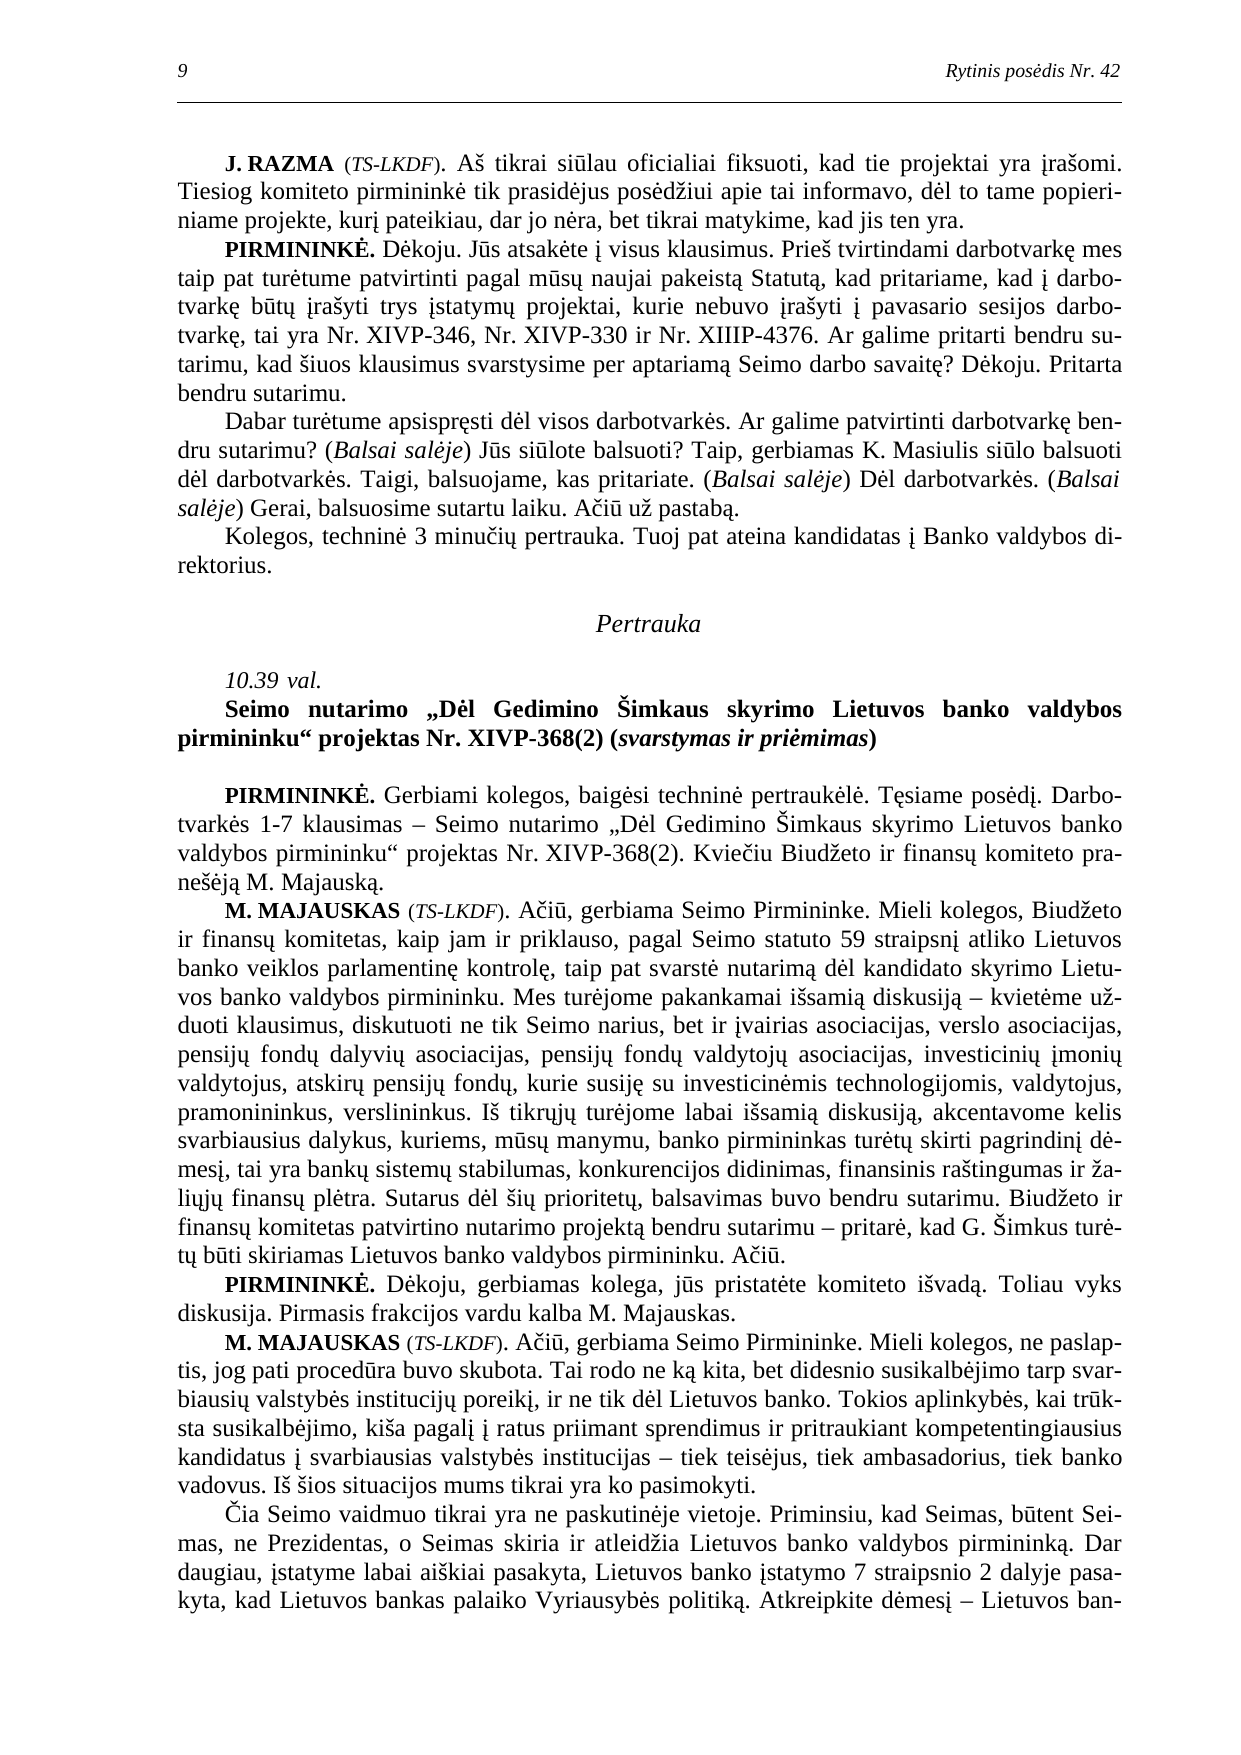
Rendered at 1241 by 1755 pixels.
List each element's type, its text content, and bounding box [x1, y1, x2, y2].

text Da­bar tu­rė­tu­me ap­si­spręs­ti dėl vi­sos dar­bo­tvarkės. Ar ga­li­me pa­tvir­tin­ti dar­bo­tvarkę ben­dru su­ta­ri­mu? (Bal­sai sa­lė­je) Jūs siū­lo­te bal­suo­ti? Taip, ger­bia­mas K. Ma­siu­lis siū­lo bal­suo­ti dėl dar­bo­tvarkės. Tai­gi, bal­suo­ja­me, kas pri­ta­ria­te. (Bal­sai sa­lė­je) Dėl dar­bo­tvarkės. (Bal­sai sa­lė­je) Ge­rai, bal­suo­si­me su­tar­tu lai­ku. Ačiū už pa­sta­bą. [177, 406, 1122, 521]
text J. RAZMA (TS-LKDF). Aš tik­rai siū­lau ofi­cia­liai fik­suo­ti, kad tie pro­jek­tai yra įra­šo­mi. Tie­siog ko­mi­te­to pir­mi­nin­kė tik pra­si­dė­jus po­sė­džiui apie tai in­for­ma­vo, dėl to ta­me po­pie­ri­nia­me pro­jek­te, ku­rį pa­tei­kiau, dar jo nė­ra, bet tik­rai ma­ty­ki­me, kad jis ten yra. [177, 148, 1122, 234]
text Per­trau­ka [177, 608, 1122, 638]
text PIRMININKĖ. Ger­bia­mi ko­le­gos, bai­gė­si tech­ni­nė per­trau­kė­lė. Tę­sia­me po­sė­dį. Dar­bo­tvarkės 1-7 klau­si­mas – Sei­mo nu­ta­ri­mo „Dėl Ge­di­mi­no Šim­kaus sky­ri­mo Lie­tu­vos ban­ko val­dy­bos pir­mi­nin­ku“ pro­jek­tas Nr. XIVP-368(2). Kvie­čiu Biu­dže­to ir fi­nan­sų ko­mi­te­to pra­ne­šė­ją M. Ma­jaus­ką. [177, 780, 1122, 895]
text Sei­mo nu­ta­ri­mo „Dėl Ge­di­mi­no Šim­kaus sky­ri­mo Lie­tu­vos ban­ko val­dy­bos pirminin­ku“ pro­jek­tas Nr. XIVP-368(2) (svars­ty­mas ir pri­ėmi­mas) [177, 694, 1122, 752]
text Čia Sei­mo vaid­muo tik­rai yra ne pas­ku­ti­nė­je vie­to­je. Pri­min­siu, kad Sei­mas, bū­tent Sei­mas, ne Pre­zi­den­tas, o Sei­mas ski­ria ir at­lei­džia Lie­tu­vos ban­ko val­dy­bos pir­mi­nin­ką. Dar dau­giau, įsta­ty­me la­bai aiš­kiai pa­sa­ky­ta, Lie­tu­vos ban­ko įsta­ty­mo 7 straips­nio 2 da­ly­je pa­sa­ky­ta, kad Lie­tu­vos ban­kas pa­lai­ko Vy­riau­sy­bės po­li­ti­ką. At­kreip­ki­te dė­me­sį – Lie­tu­vos ban­ [177, 1499, 1122, 1614]
text PIRMININKĖ. Dė­ko­ju. Jūs at­sa­kė­te į vi­sus klau­si­mus. Prieš tvir­tin­da­mi dar­bo­tvarkę mes taip pat tu­rė­tu­me pa­tvir­tin­ti pa­gal mū­sų nau­jai pa­keis­tą Sta­tu­tą, kad pri­ta­ria­me, kad į dar­bo­tvarkę bū­tų įra­šy­ti trys įsta­ty­mų pro­jek­tai, ku­rie ne­bu­vo įra­šy­ti į pa­va­sa­rio se­si­jos dar­bo­tvarkę, tai yra Nr. XIVP-346, Nr. XIVP-330 ir Nr. XIIIP-4376. Ar ga­li­me pri­tar­ti ben­dru su­tari­mu, kad šiuos klau­si­mus svars­ty­si­me per ap­ta­ria­mą Sei­mo dar­bo sa­vai­tę? Dė­ko­ju. Pri­tar­ta ben­dru su­ta­ri­mu. [177, 234, 1122, 406]
text M. MAJAUSKAS (TS-LKDF). Ačiū, ger­bia­ma Sei­mo Pir­mi­nin­ke. Mie­li ko­le­gos, Biu­dže­to ir fi­nan­sų ko­mi­te­tas, kaip jam ir pri­klau­so, pa­gal Sei­mo sta­tu­to 59 straips­nį at­li­ko Lie­tu­vos ban­ko veik­los par­la­men­ti­nę kon­tro­lę, taip pat svars­tė nu­ta­ri­mą dėl kan­di­da­to sky­ri­mo Lie­tu­vos ban­ko val­dy­bos pir­mi­nin­ku. Mes tu­rė­jo­me pa­kan­ka­mai iš­sa­mią dis­ku­si­ją – kvie­tė­me už­duo­ti klau­si­mus, dis­ku­tuo­ti ne tik Sei­mo na­rius, bet ir įvai­rias aso­cia­ci­jas, ver­slo aso­cia­ci­jas, pen­si­jų fon­dų da­ly­vių aso­cia­ci­jas, pen­si­jų fon­dų val­dy­to­jų aso­cia­ci­jas, in­ves­ti­ci­nių įmo­nių val­dy­to­jus, at­ski­rų pen­si­jų fon­dų, ku­rie su­si­ję su in­ves­ti­ci­nė­mis tech­no­lo­gi­jo­mis, val­dy­to­jus, pra­mo­ninin­kus, ver­sli­nin­kus. Iš tik­rų­jų tu­rė­jo­me la­bai iš­sa­mią dis­ku­si­ją, ak­cen­ta­vo­me ke­lis svar­biau­sius da­ly­kus, ku­riems, mū­sų ma­ny­mu, ban­ko pir­mi­nin­kas tu­rė­tų skir­ti pa­grin­di­nį dė­me­sį, tai yra ban­kų sis­te­mų sta­bi­lu­mas, kon­ku­ren­ci­jos di­di­ni­mas, fi­nan­si­nis raš­tin­gu­mas ir ža­lių­jų fi­nan­sų plėt­ra. Su­ta­rus dėl šių pri­ori­te­tų, bal­sa­vi­mas bu­vo ben­dru su­ta­ri­mu. Biu­dže­to ir fi­nan­sų ko­mi­te­tas pa­tvir­ti­no nu­ta­ri­mo pro­jek­tą ben­dru su­ta­ri­mu – pri­ta­rė, kad G. Šim­kus tu­rė­tų bū­ti ski­ria­mas Lie­tu­vos ban­ko val­dy­bos pir­mi­nin­ku. Ačiū. [177, 895, 1122, 1269]
text 10.39 val. [224, 666, 1122, 694]
text PIRMININKĖ. Dė­ko­ju, ger­bia­mas ko­le­ga, jūs pri­sta­tė­te ko­mi­te­to iš­va­dą. To­liau vyks dis­ku­si­ja. Pir­ma­sis frak­ci­jos var­du kal­ba M. Ma­jaus­kas. [177, 1269, 1122, 1327]
text M. MAJAUSKAS (TS-LKDF). Ačiū, ger­bia­ma Sei­mo Pir­mi­nin­ke. Mie­li ko­le­gos, ne pa­slap­tis, jog pa­ti pro­ce­dū­ra bu­vo sku­bo­ta. Tai ro­do ne ką ki­ta, bet di­des­nio su­si­kal­bė­ji­mo tarp svar­biau­sių vals­ty­bės ins­ti­tu­ci­jų po­rei­kį, ir ne tik dėl Lie­tu­vos ban­ko. To­kios ap­lin­ky­bės, kai trū­k­s­ta su­si­kal­bė­ji­mo, ki­ša pa­ga­lį į ra­tus pri­imant spren­di­mus ir pri­trau­kiant kom­pe­ten­tin­giau­sius kan­di­da­tus į svar­biau­sias vals­ty­bės ins­ti­tu­ci­jas – tiek tei­sė­jus, tiek am­ba­sa­do­rius, tiek ban­ko va­do­vus. Iš šios si­tu­a­ci­jos mums tik­rai yra ko pa­si­mo­ky­ti. [177, 1327, 1122, 1499]
text Ko­le­gos, tech­ni­nė 3 mi­nu­čių per­trau­ka. Tuoj pat at­ei­na kan­di­da­tas į Ban­ko val­dy­bos di­rek­to­rius. [177, 521, 1122, 579]
